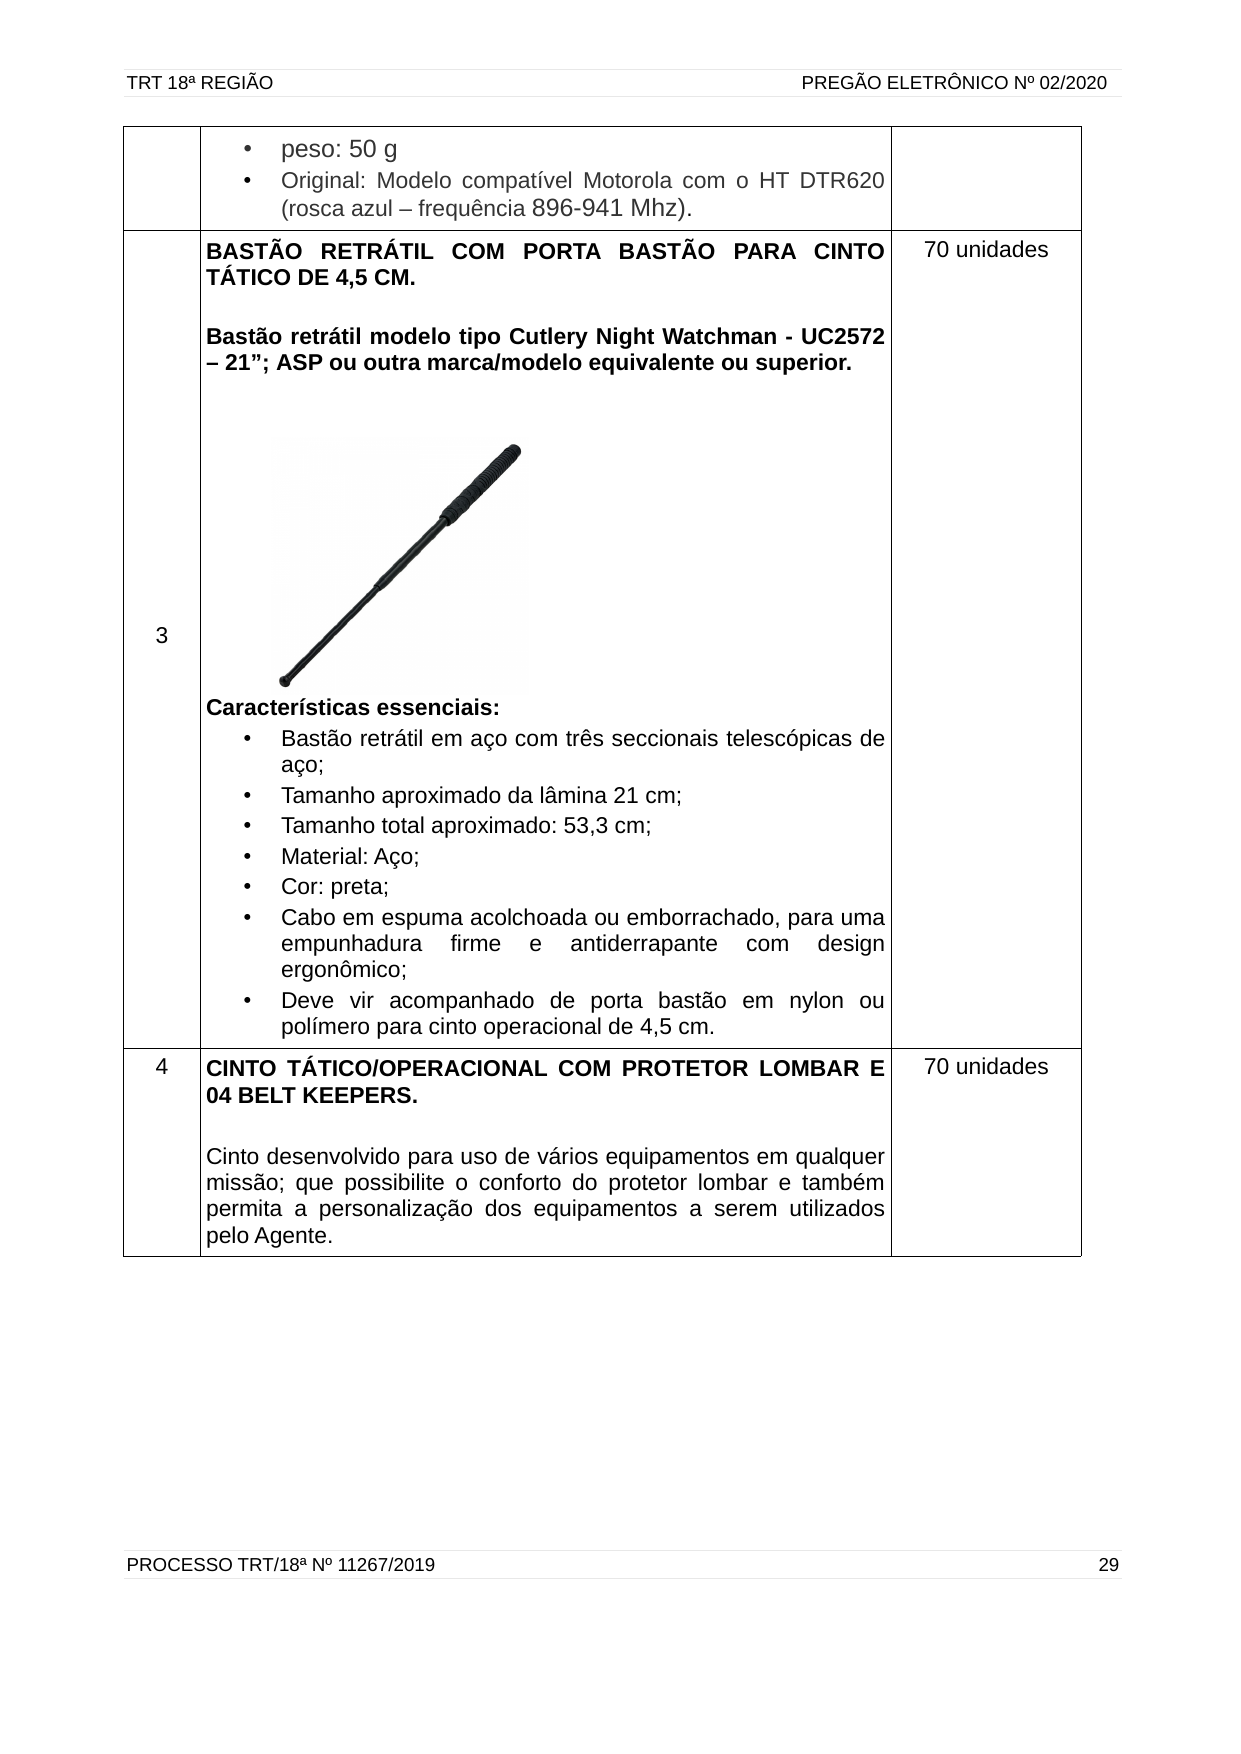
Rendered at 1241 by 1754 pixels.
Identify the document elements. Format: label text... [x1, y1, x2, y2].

table_cell CINTO TÁTICO/OPERACIONAL COM PROTETOR LOMBAR E 04 BELT KEEPERS. Cinto desenvolvido para uso de vários equipamentos em qualquer missão; que possibilite o conforto do protetor lombar e também permita a personalização dos equipamentos a serem utilizados pelo Agente. [201, 1049, 891, 1256]
table_cell 70 unidades [892, 231, 1081, 1047]
table_cell 3 [124, 231, 200, 1047]
table_cell BASTÃO RETRÁTIL COM PORTA BASTÃO PARA CINTO TÁTICO DE 4,5 CM. Bastão retrátil modelo tipo Cutlery Night Watchman - UC2572 – 21”; ASP ou outra marca/modelo equivalente ou superior. Características essenciais: Bastão retrátil em aço com três seccionais telescópicas de aço; Tamanho aproximado da lâmina 21 cm; Tamanho total aproximado: 53,3 cm; Material: Aço; Cor: preta; Cabo em espuma acolchoada ou emborrachado, para uma empunhadura firme e antiderrapante com design ergonômico; Deve vir acompanhado de porta bastão em nylon ou polímero para cinto operacional de 4,5 cm. [201, 231, 891, 1047]
table_cell ANTENA PARA RÁDIO MOTOROLA HT DTR 620 DE 8,5 CM (PM-246A ROSCA AZUL). Original marca Motorola ou de outra marca equivalente ou superior compatível com o rádio motorola modelo HT DTR620. Características essenciais: Tipo: Stubby Modelo substituto: 8505241U06, NAF5042, 800ST1 Banda: UHF; Frequência: 806-941Mhz Comprimento: 8,5 cm; Impedância: 50oHms; Conector: Motorola Sma; peso: 50 g Original: Modelo compatível Motorola com o HT DTR620 (rosca azul – frequência 896-941 Mhz). [201, 127, 891, 230]
table_cell 70 unidades [892, 1049, 1081, 1256]
table_cell [124, 127, 200, 230]
picture [271, 437, 529, 695]
table_cell [892, 127, 1081, 230]
table_cell 4 [124, 1049, 200, 1256]
